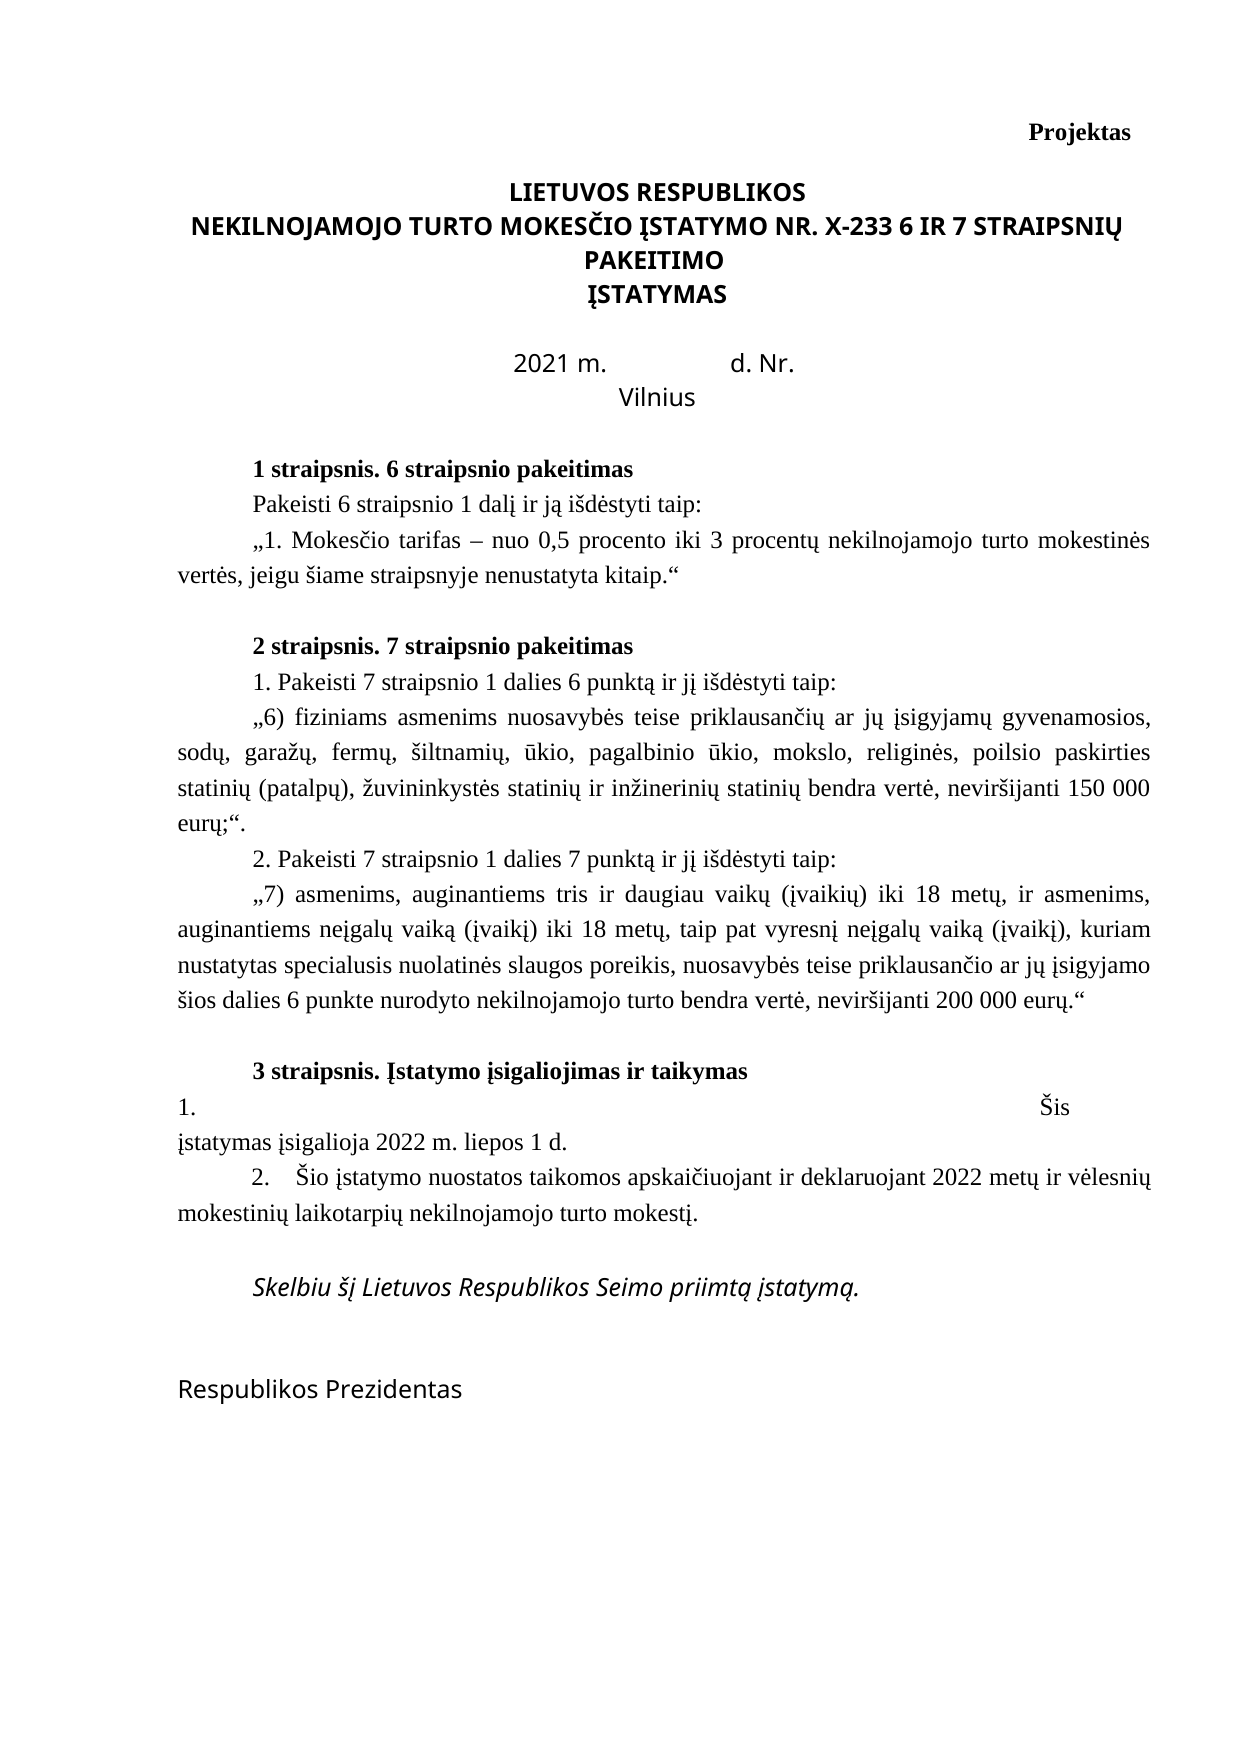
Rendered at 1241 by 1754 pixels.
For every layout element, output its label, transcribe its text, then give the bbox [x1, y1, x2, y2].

text Pakeisti 6 straipsnio 1 dalį ir ją išdėstyti taip: [177, 483, 1152, 518]
text „1. Mokesčio tarifas – nuo 0,5 procento iki 3 procentų nekilnojamojo turto mokestinės vertės, jeigu šiame straipsnyje nenustatyta kitaip.“ [177, 518, 1152, 589]
text 1 straipsnis. 6 straipsnio pakeitimas [177, 447, 1152, 483]
text 2 straipsnis. 7 straipsnio pakeitimas [177, 624, 1152, 660]
list Šis įstatymas įsigalioja 2022 m. liepos 1 d. [177, 1085, 1152, 1156]
list Šio įstatymo nuostatos taikomos apskaičiuojant ir deklaruojant 2022 metų ir vėlesnių mokestinių laikotarpių nekilnojamojo turto mokestį. [177, 1156, 1152, 1227]
text Projektas [717, 117, 1137, 146]
text Skelbiu šį Lietuvos Respublikos Seimo priimtą įstatymą. [177, 1270, 1152, 1304]
text Vilnius [177, 379, 1137, 413]
text 2021 m. d. Nr. [177, 345, 1137, 379]
text „7) asmenims, auginantiems tris ir daugiau vaikų (įvaikių) iki 18 metų, ir asmenims, auginantiems neįgalų vaiką (įvaikį) iki 18 metų, taip pat vyresnį neįgalų vaiką (įvaikį), kuriam nustatytas specialusis nuolatinės slaugos poreikis, nuosavybės teise priklausančio ar jų įsigyjamo šios dalies 6 punkte nurodyto nekilnojamojo turto bendra vertė, neviršijanti 200 000 eurų.“ [177, 872, 1152, 1014]
text NEKILNOJAMOJO TURTO MOKESČIO ĮSTATYMO NR. X-233 6 IR 7 STRAIPSNIŲ PAKEITIMO [177, 209, 1137, 277]
text Respublikos Prezidentas [177, 1372, 1137, 1406]
text LIETUVOS RESPUBLIKOS [177, 175, 1137, 209]
text ĮSTATYMAS [177, 277, 1137, 311]
text 2. Pakeisti 7 straipsnio 1 dalies 7 punktą ir jį išdėstyti taip: [177, 837, 1152, 872]
text „6) fiziniams asmenims nuosavybės teise priklausančių ar jų įsigyjamų gyvenamosios, sodų, garažų, fermų, šiltnamių, ūkio, pagalbinio ūkio, mokslo, religinės, poilsio paskirties statinių (patalpų), žuvininkystės statinių ir inžinerinių statinių bendra vertė, neviršijanti 150 000 eurų;“. [177, 695, 1152, 837]
text 3 straipsnis. Įstatymo įsigaliojimas ir taikymas [177, 1049, 1152, 1085]
text 1. Pakeisti 7 straipsnio 1 dalies 6 punktą ir jį išdėstyti taip: [177, 660, 1152, 695]
